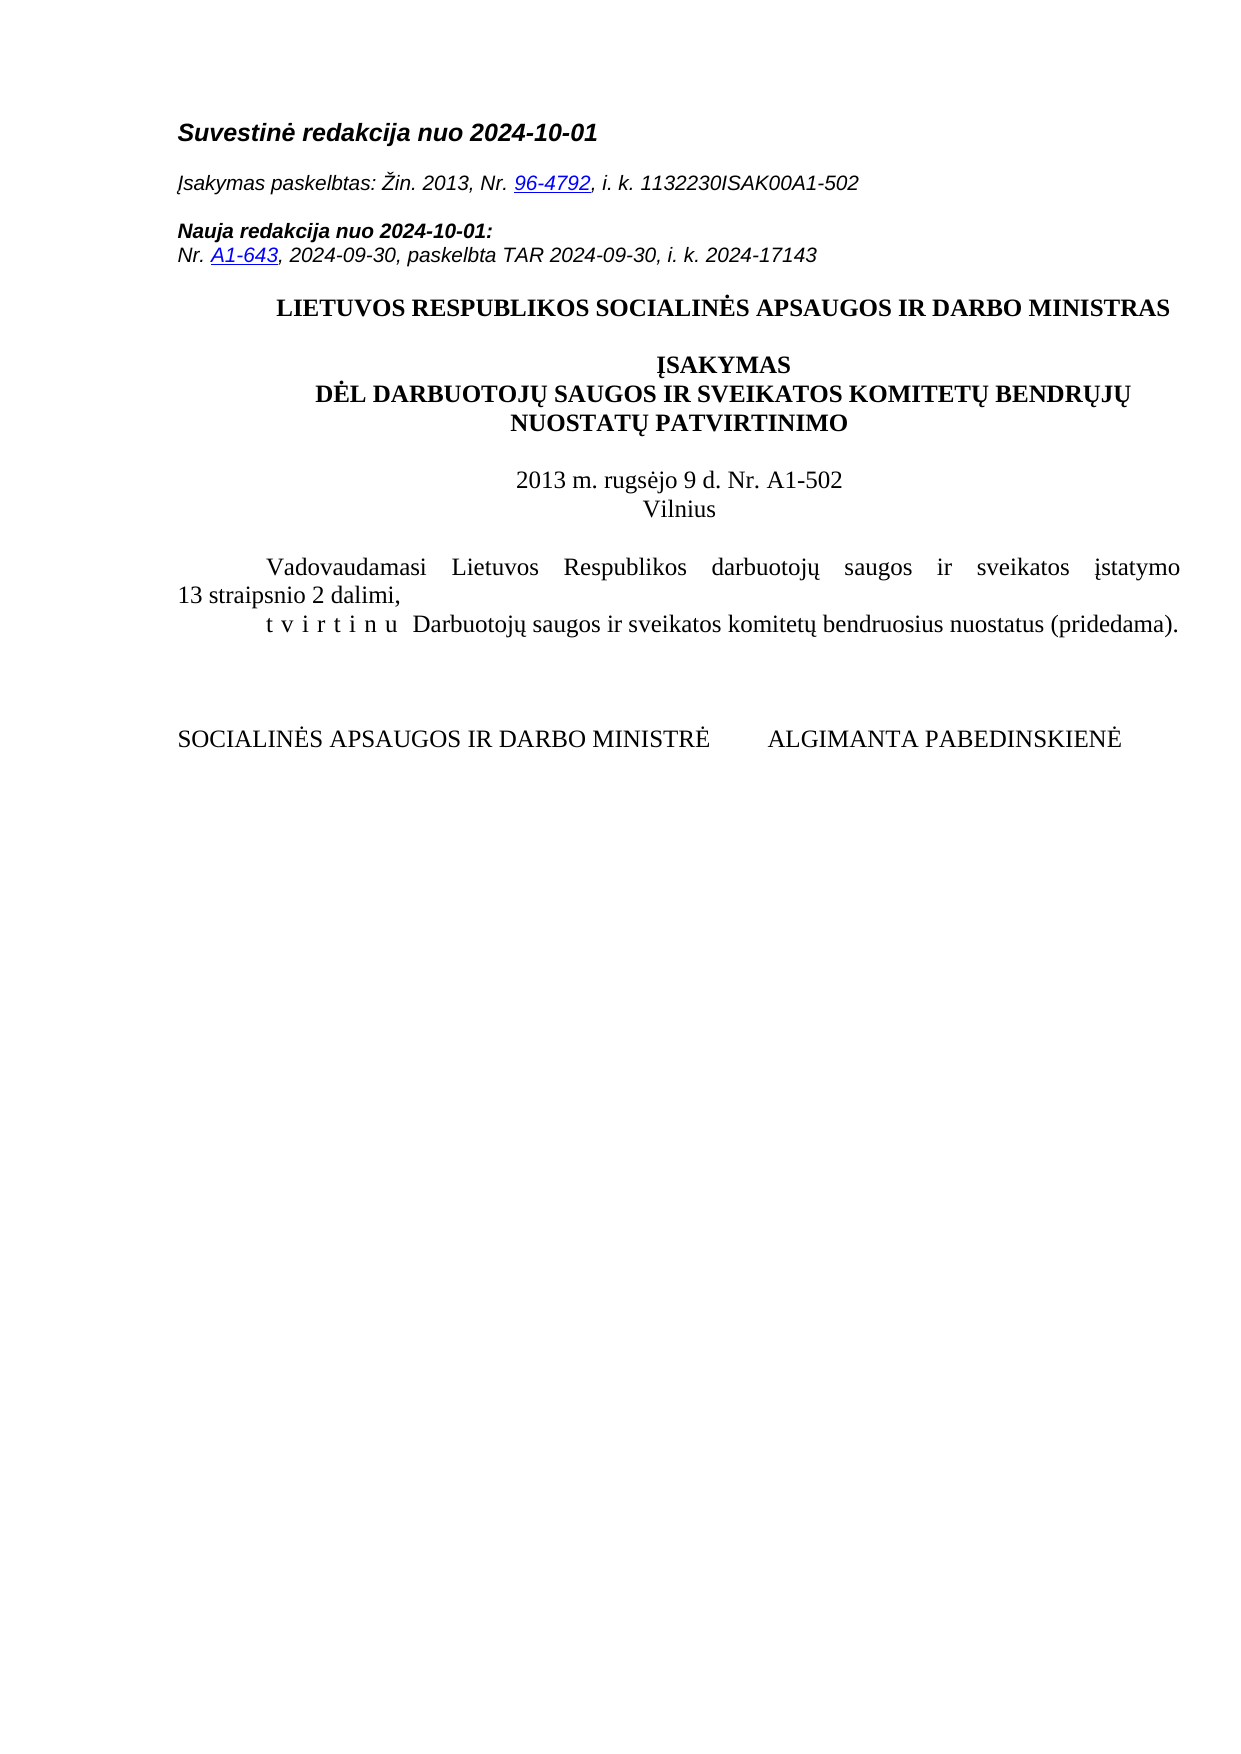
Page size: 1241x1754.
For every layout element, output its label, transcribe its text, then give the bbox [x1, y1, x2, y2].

text ĮSAKYMAS [177, 351, 1181, 379]
text DĖL DARBUOTOJŲ SAUGOS IR SVEIKATOS KOMITETŲ BENDRŲJŲ NUOSTATŲ PATVIRTINIMO [177, 379, 1181, 437]
text tvirtinu Darbuotojų saugos ir sveikatos komitetų bendruosius nuostatus (pridedama). [177, 609, 1181, 638]
text Nauja redakcija nuo 2024-10-01: [177, 219, 1181, 243]
text Įsakymas paskelbtas: Žin. 2013, Nr. 96-4792, i. k. 1132230ISAK00A1-502 [177, 171, 1181, 195]
text Vadovaudamasi Lietuvos Respublikos darbuotojų saugos ir sveikatos įstatymo 13 straipsnio 2 dalimi, [177, 552, 1181, 609]
text Socialinės apsaugos ir darbo ministrė Algimanta Pabedinskienė [177, 724, 1181, 753]
text LIETUVOS RESPUBLIKOS SOCIALINĖS APSAUGOS IR DARBO MINISTRAS [177, 293, 1181, 322]
text 2013 m. rugsėjo 9 d. Nr. A1-502 Vilnius [177, 466, 1181, 523]
text Nr. A1-643, 2024-09-30, paskelbta TAR 2024-09-30, i. k. 2024-17143 [177, 243, 1181, 267]
text Suvestinė redakcija nuo 2024-10-01 [177, 118, 1181, 147]
